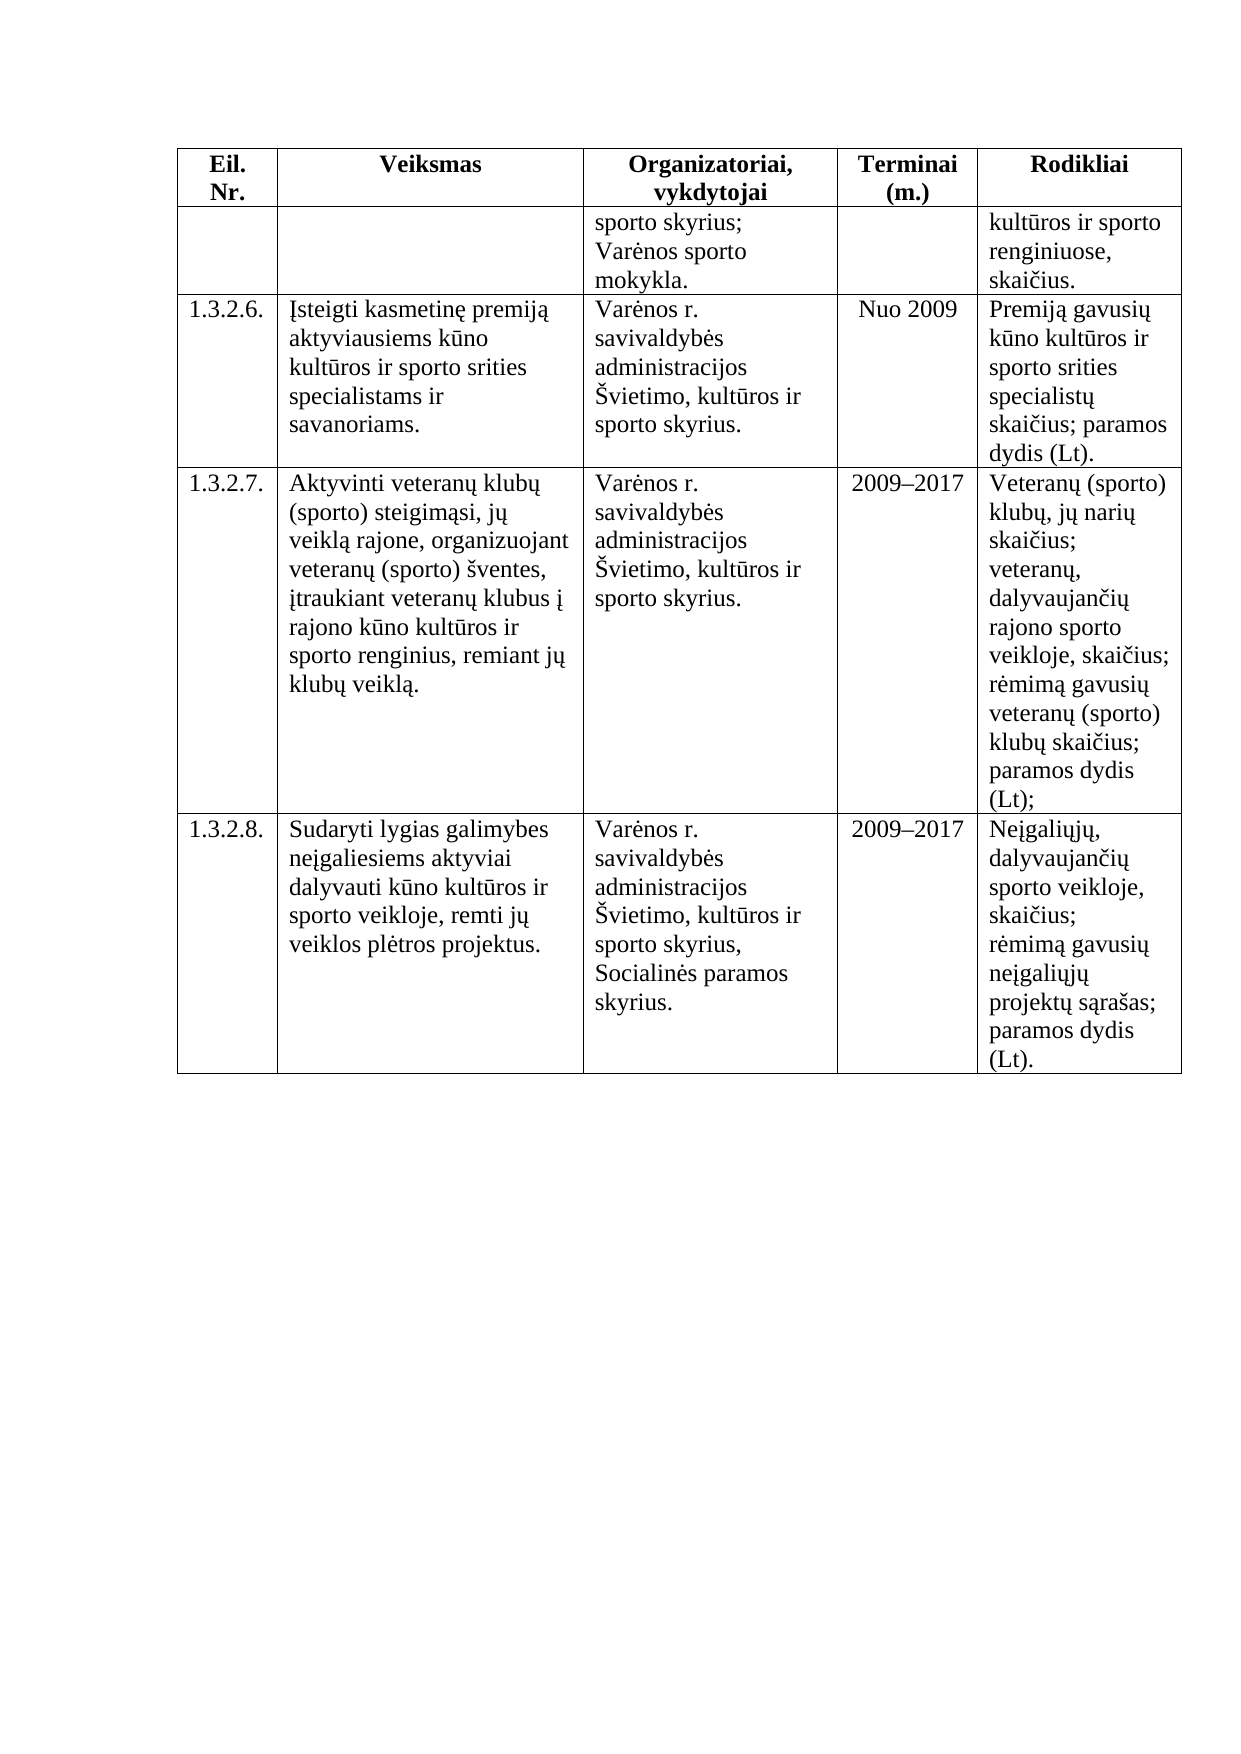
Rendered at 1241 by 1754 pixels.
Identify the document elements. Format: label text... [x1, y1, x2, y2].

table_header Veiksmas [278, 149, 583, 206]
table_cell [178, 207, 277, 293]
table_cell 2009–2017 [838, 814, 977, 1073]
table_cell sporto skyrius; Varėnos sporto mokykla. [584, 207, 837, 293]
table_cell [838, 207, 977, 293]
table_cell Sudaryti lygias galimybes neįgaliesiems aktyviai dalyvauti kūno kultūros ir sporto veikloje, remti jų veiklos plėtros projektus. [278, 814, 583, 1073]
table_cell Neįgaliųjų, dalyvaujančių sporto veikloje, skaičius; rėmimą gavusių neįgaliųjų projektų sąrašas; paramos dydis (Lt). [978, 814, 1181, 1073]
table_header Rodikliai [978, 149, 1181, 206]
table_header Terminai (m.) [838, 149, 977, 206]
table_cell Varėnos r. savivaldybės administracijos Švietimo, kultūros ir sporto skyrius. [584, 468, 837, 813]
table_cell Varėnos r. savivaldybės administracijos Švietimo, kultūros ir sporto skyrius, Socialinės paramos skyrius. [584, 814, 837, 1073]
table_cell Premiją gavusių kūno kultūros ir sporto srities specialistų skaičius; paramos dydis (Lt). [978, 295, 1181, 467]
table_cell Aktyvinti veteranų klubų (sporto) steigimąsi, jų veiklą rajone, organizuojant veteranų (sporto) šventes, įtraukiant veteranų klubus į rajono kūno kultūros ir sporto renginius, remiant jų klubų veiklą. [278, 468, 583, 813]
table_cell Nuo 2009 [838, 295, 977, 467]
table_cell Įsteigti kasmetinę premiją aktyviausiems kūno kultūros ir sporto srities specialistams ir savanoriams. [278, 295, 583, 467]
table_header Organizatoriai, vykdytojai [584, 149, 837, 206]
table_cell 1.3.2.7. [178, 468, 277, 813]
table_cell 2009–2017 [838, 468, 977, 813]
table_cell Veteranų (sporto) klubų, jų narių skaičius; veteranų, dalyvaujančių rajono sporto veikloje, skaičius; rėmimą gavusių veteranų (sporto) klubų skaičius; paramos dydis (Lt); [978, 468, 1181, 813]
table_cell kultūros ir sporto renginiuose, skaičius. [978, 207, 1181, 293]
table_cell Varėnos r. savivaldybės administracijos Švietimo, kultūros ir sporto skyrius. [584, 295, 837, 467]
table_cell [278, 207, 583, 293]
table_header Eil. Nr. [178, 149, 277, 206]
table_cell 1.3.2.6. [178, 295, 277, 467]
table_cell 1.3.2.8. [178, 814, 277, 1073]
